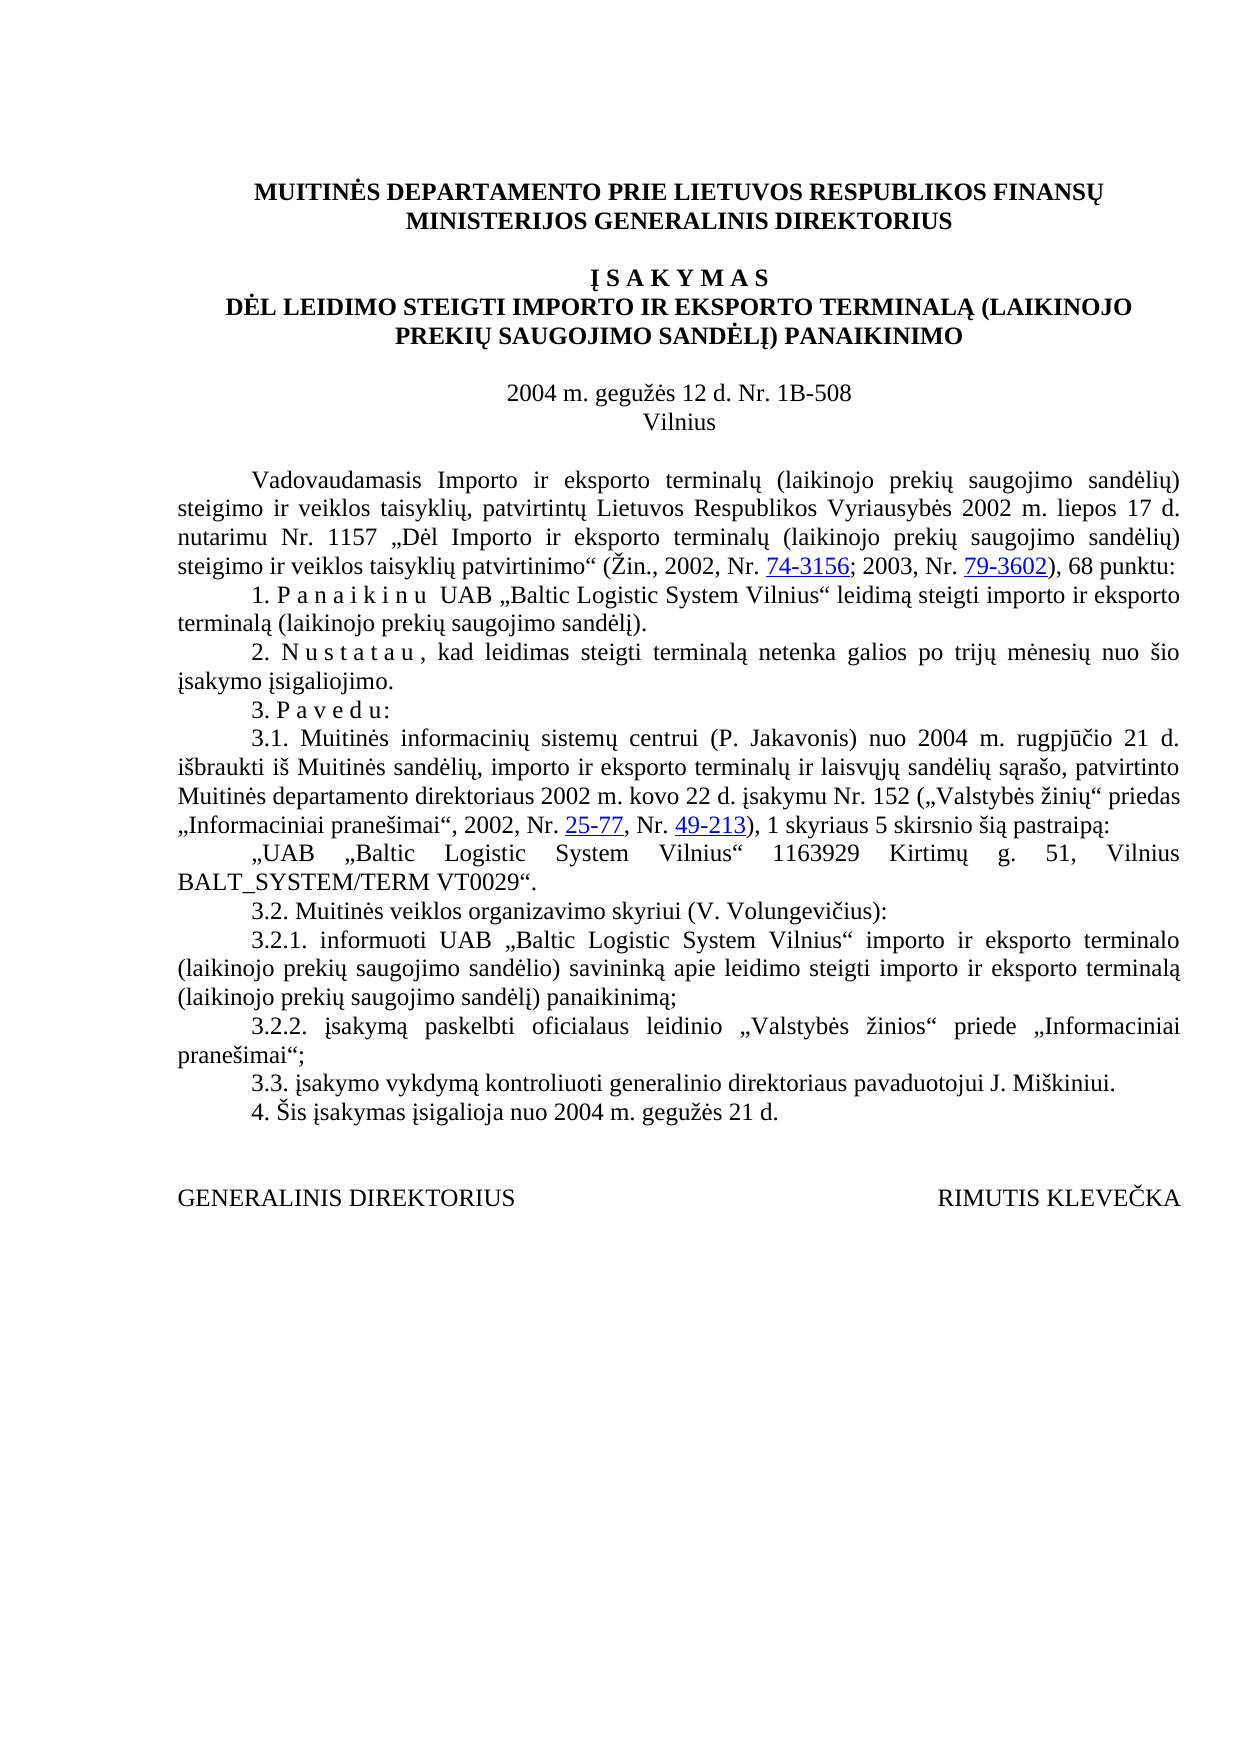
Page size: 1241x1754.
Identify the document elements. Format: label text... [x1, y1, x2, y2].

text Vilnius [177, 407, 1181, 436]
text Vadovaudamasis Importo ir eksporto terminalų (laikinojo prekių saugojimo sandėlių) steigimo ir veiklos taisyklių, patvirtintų Lietuvos Respublikos Vyriausybės 2002 m. liepos 17 d. nutarimu Nr. 1157 „Dėl Importo ir eksporto terminalų (laikinojo prekių saugojimo sandėlių) steigimo ir veiklos taisyklių patvirtinimo“ (Žin., 2002, Nr. 74-3156; 2003, Nr. 79-3602), 68 punktu: [177, 465, 1181, 580]
text 1. Panaikinu UAB „Baltic Logistic System Vilnius“ leidimą steigti importo ir eksporto terminalą (laikinojo prekių saugojimo sandėlį). [177, 580, 1181, 637]
text 2. Nustatau, kad leidimas steigti terminalą netenka galios po trijų mėnesių nuo šio įsakymo įsigaliojimo. [177, 637, 1181, 695]
text MUITINĖS DEPARTAMENTO PRIE LIETUVOS RESPUBLIKOS FINANSŲ MINISTERIJOS GENERALINIS DIREKTORIUS [177, 177, 1181, 235]
text 4. Šis įsakymas įsigalioja nuo 2004 m. gegužės 21 d. [177, 1097, 1181, 1126]
text 3.2.1. informuoti UAB „Baltic Logistic System Vilnius“ importo ir eksporto terminalo (laikinojo prekių saugojimo sandėlio) savininką apie leidimo steigti importo ir eksporto terminalą (laikinojo prekių saugojimo sandėlį) panaikinimą; [177, 925, 1181, 1011]
text 3.3. įsakymo vykdymą kontroliuoti generalinio direktoriaus pavaduotojui J. Miškiniui. [177, 1068, 1181, 1097]
text DĖL LEIDIMO STEIGTI IMPORTO IR EKSPORTO TERMINALĄ (LAIKINOJO PREKIŲ SAUGOJIMO SANDĖLĮ) PANAIKINIMO [177, 292, 1181, 350]
text 3.2.2. įsakymą paskelbti oficialaus leidinio „Valstybės žinios“ priede „Informaciniai pranešimai“; [177, 1011, 1181, 1068]
text „UAB „Baltic Logistic System Vilnius“ 1163929 Kirtimų g. 51, Vilnius BALT_SYSTEM/TERM VT0029“. [177, 838, 1181, 896]
text 3.1. Muitinės informacinių sistemų centrui (P. Jakavonis) nuo 2004 m. rugpjūčio 21 d. išbraukti iš Muitinės sandėlių, importo ir eksporto terminalų ir laisvųjų sandėlių sąrašo, patvirtinto Muitinės departamento direktoriaus 2002 m. kovo 22 d. įsakymu Nr. 152 („Valstybės žinių“ priedas „Informaciniai pranešimai“, 2002, Nr. 25-77, Nr. 49-213), 1 skyriaus 5 skirsnio šią pastraipą: [177, 723, 1181, 838]
text 3. Pavedu: [177, 695, 1181, 723]
text Į S A K Y M A S [177, 263, 1181, 292]
text 2004 m. gegužės 12 d. Nr. 1B-508 [177, 378, 1181, 407]
text GENERALINIS DIREKTORIUS RIMUTIS KLEVEČKA [177, 1183, 1181, 1212]
text 3.2. Muitinės veiklos organizavimo skyriui (V. Volungevičius): [177, 896, 1181, 925]
